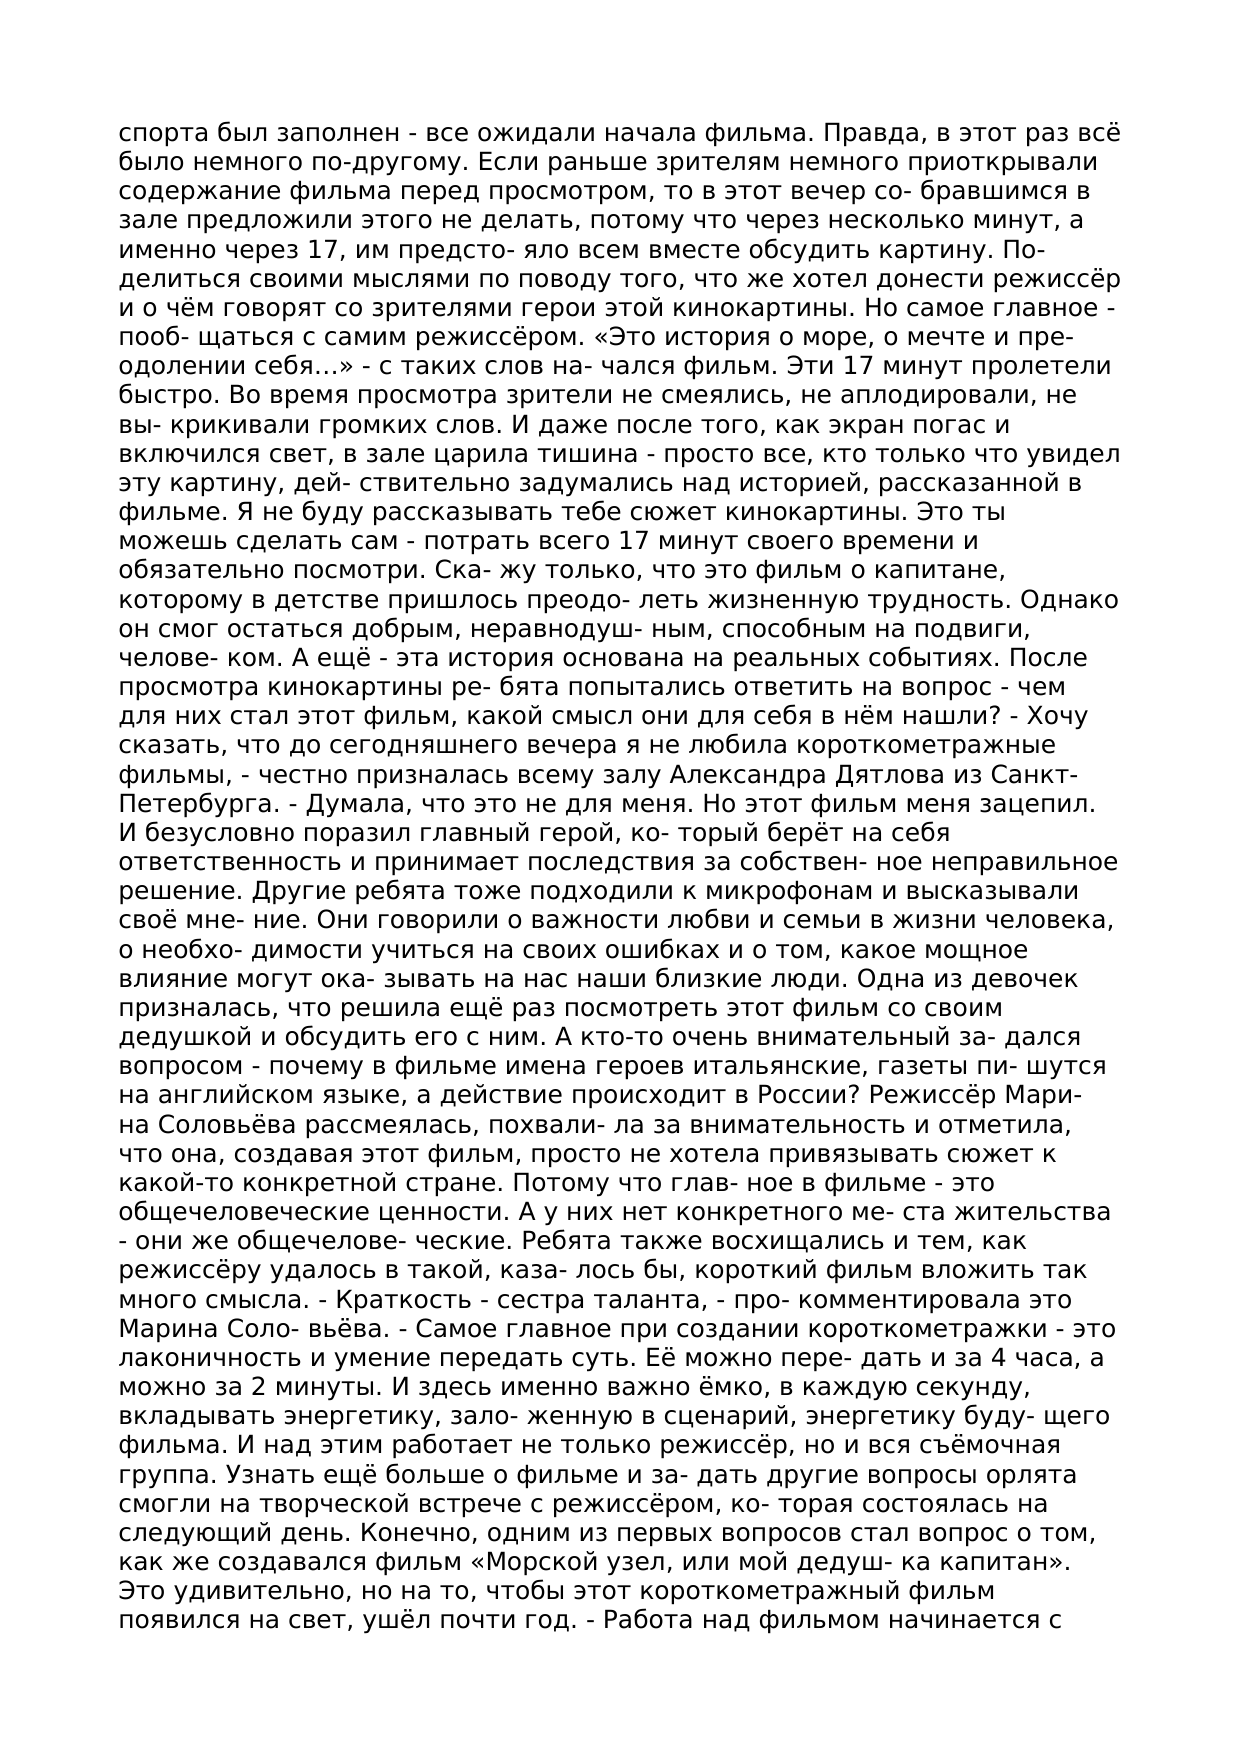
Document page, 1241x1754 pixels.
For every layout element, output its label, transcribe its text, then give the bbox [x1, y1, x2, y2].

text спорта был заполнен - все ожидали начала фильма. Правда, в этот раз всё было немного по-другому. Если раньше зрителям немного приоткрывали содержание фильма перед просмотром, то в этот вечер со- бравшимся в зале предложили этого не делать, потому что через несколько минут, а именно через 17, им предсто- яло всем вместе обсудить картину. По- делиться своими мыслями по поводу того, что же хотел донести режиссёр и о чём говорят со зрителями герои этой кинокартины. Но самое главное - пооб- щаться с самим режиссёром. «Это история о море, о мечте и пре- одолении себя…» - с таких слов на- чался фильм. Эти 17 минут пролетели быстро. Во время просмотра зрители не смеялись, не аплодировали, не вы- крикивали громких слов. И даже после того, как экран погас и включился свет, в зале царила тишина - просто все, кто только что увидел эту картину, дей- ствительно задумались над историей, рассказанной в фильме. Я не буду рассказывать тебе сюжет кинокартины. Это ты можешь сделать сам - потрать всего 17 минут своего времени и обязательно посмотри. Ска- жу только, что это фильм о капитане, которому в детстве пришлось преодо- леть жизненную трудность. Однако он смог остаться добрым, неравнодуш- ным, способным на подвиги, челове- ком. А ещё - эта история основана на реальных событиях. После просмотра кинокартины ре- бята попытались ответить на вопрос - чем для них стал этот фильм, какой смысл они для себя в нём нашли? - Хочу сказать, что до сегодняшнего вечера я не любила короткометражные фильмы, - честно призналась всему залу Александра Дятлова из Санкт- Петербурга. - Думала, что это не для меня. Но этот фильм меня зацепил. И безусловно поразил главный герой, ко- торый берёт на себя ответственность и принимает последствия за собствен- ное неправильное решение. Другие ребята тоже подходили к микрофонам и высказывали своё мне- ние. Они говорили о важности любви и семьи в жизни человека, о необхо- димости учиться на своих ошибках и о том, какое мощное влияние могут ока- зывать на нас наши близкие люди. Одна из девочек призналась, что решила ещё раз посмотреть этот фильм со своим дедушкой и обсудить его с ним. А кто-то очень внимательный за- дался вопросом - почему в фильме имена героев итальянские, газеты пи- шутся на английском языке, а действие происходит в России? Режиссёр Мари- на Соловьёва рассмеялась, похвали- ла за внимательность и отметила, что она, создавая этот фильм, просто не хотела привязывать сюжет к какой-то конкретной стране. Потому что глав- ное в фильме - это общечеловеческие ценности. А у них нет конкретного ме- ста жительства - они же общечелове- ческие. Ребята также восхищались и тем, как режиссёру удалось в такой, каза- лось бы, короткий фильм вложить так много смысла. - Краткость - сестра таланта, - про- комментировала это Марина Соло- вьёва. - Самое главное при создании короткометражки - это лаконичность и умение передать суть. Её можно пере- дать и за 4 часа, а можно за 2 минуты. И здесь именно важно ёмко, в каждую секунду, вкладывать энергетику, зало- женную в сценарий, энергетику буду- щего фильма. И над этим работает не только режиссёр, но и вся съёмочная группа. Узнать ещё больше о фильме и за- дать другие вопросы орлята смогли на творческой встрече с режиссёром, ко- торая состоялась на следующий день. Конечно, одним из первых вопросов стал вопрос о том, как же создавался фильм «Морской узел, или мой дедуш- ка капитан». Это удивительно, но на то, чтобы этот короткометражный фильм появился на свет, ушёл почти год. - Работа над фильмом начинается с [118, 118, 1122, 1635]
